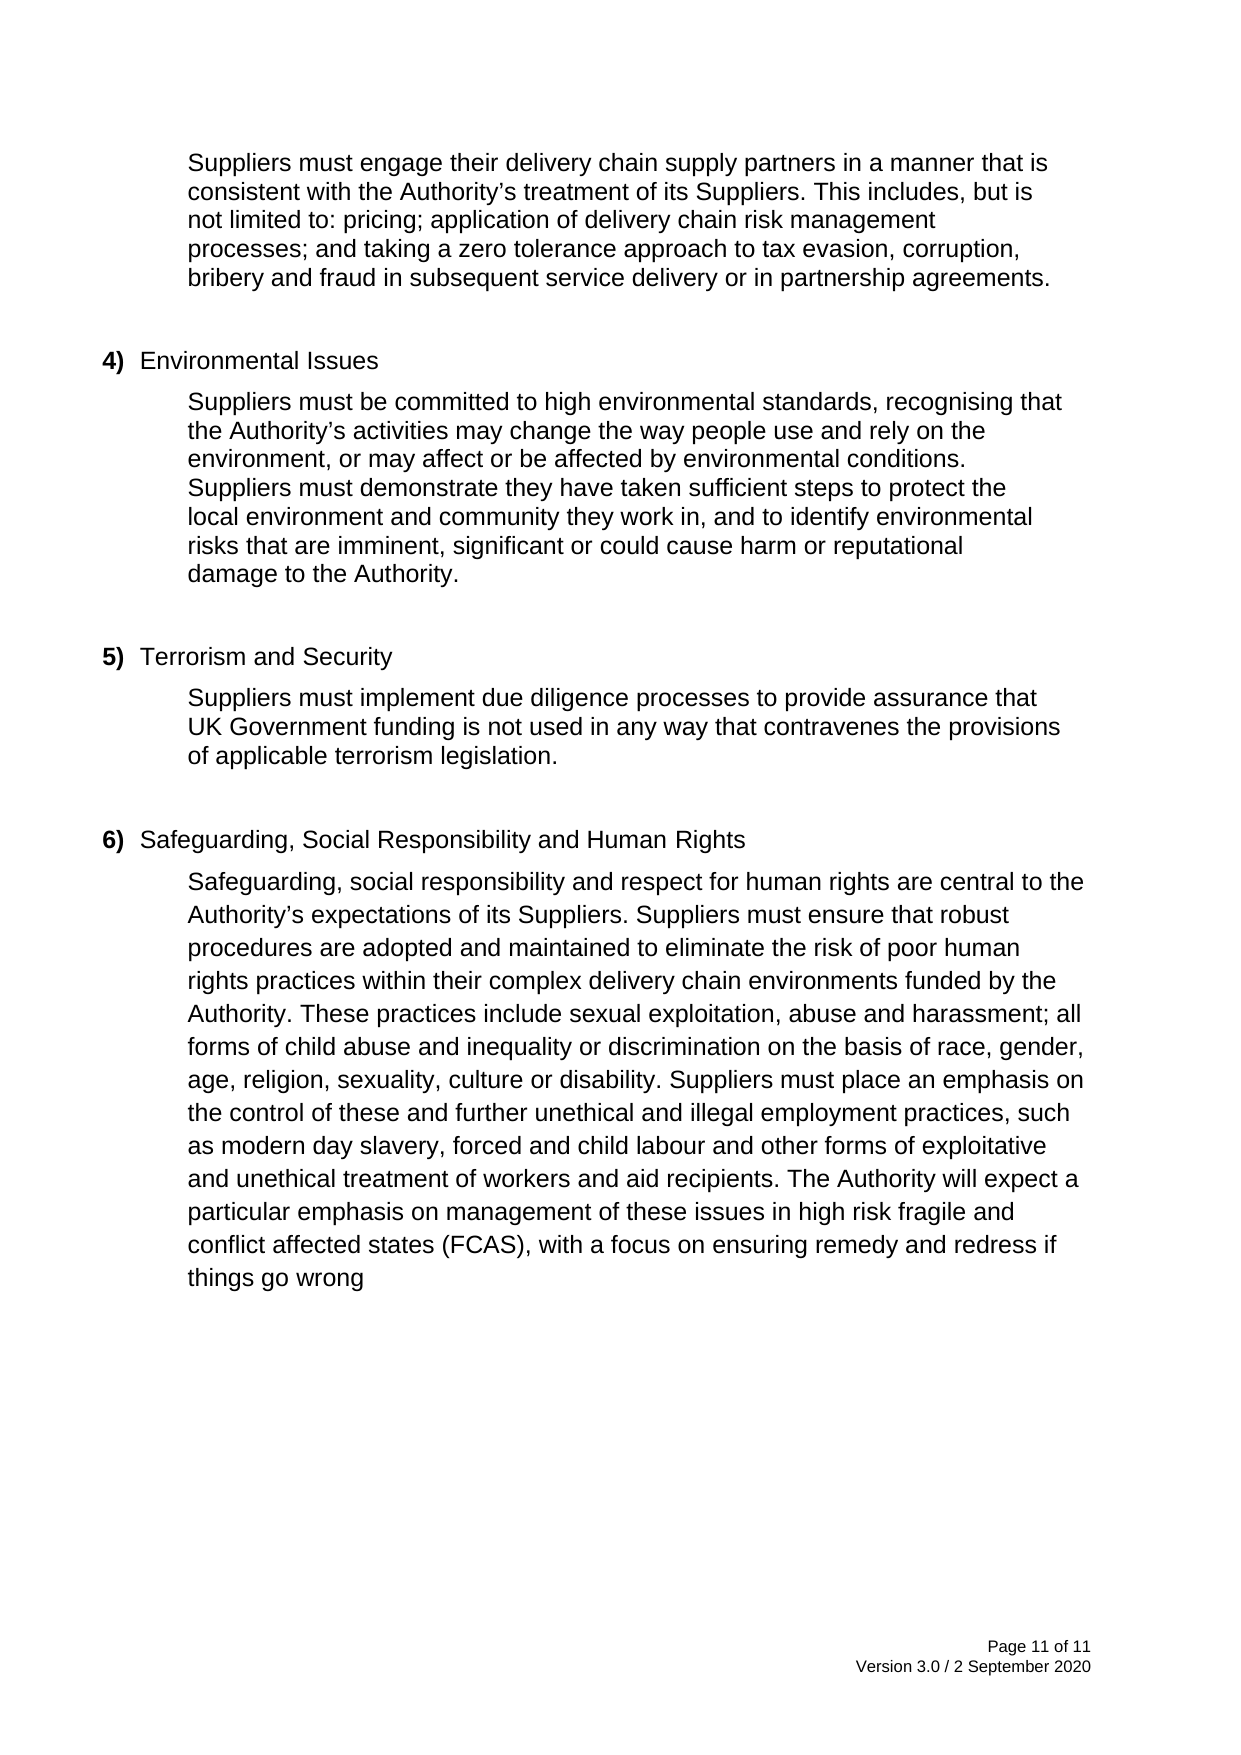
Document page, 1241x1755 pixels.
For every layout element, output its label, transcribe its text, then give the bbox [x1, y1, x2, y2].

text Suppliers must implement due diligence processes to provide assurance that UK Government funding is not used in any way that contravenes the provisions of applicable terrorism legislation. [187, 683, 1064, 769]
list Environmental Issues [102, 346, 1103, 374]
list Terrorism and Security [102, 642, 1103, 671]
text Safeguarding, social responsibility and respect for human rights are central to the Authority’s expectations of its Suppliers. Suppliers must ensure that robust procedures are adopted and maintained to eliminate the risk of poor human rights practices within their complex delivery chain environments funded by the Authority. These practices include sexual exploitation, abuse and harassment; all forms of child abuse and inequality or discrimination on the basis of race, gender, age, religion, sexuality, culture or disability. Suppliers must place an emphasis on the control of these and further unethical and illegal employment practices, such as modern day slavery, forced and child labour and other forms of exploitative and unethical treatment of workers and aid recipients. The Authority will expect a particular emphasis on management of these issues in high risk fragile and conflict affected states (FCAS), with a focus on ensuring remedy and redress if things go wrong [187, 867, 1089, 1292]
text Suppliers must demonstrate they have taken sufficient steps to protect the local environment and community they work in, and to identify environmental risks that are imminent, significant or could cause harm or reputational damage to the Authority. [187, 473, 1061, 588]
list Safeguarding, Social Responsibility and Human Rights [102, 826, 1103, 854]
text Suppliers must be committed to high environmental standards, recognising that the Authority’s activities may change the way people use and rely on the environment, or may affect or be affected by environmental conditions. [187, 387, 1071, 473]
text Suppliers must engage their delivery chain supply partners in a manner that is consistent with the Authority’s treatment of its Suppliers. This includes, but is not limited to: pricing; application of delivery chain risk management processes; and taking a zero tolerance approach to tax evasion, corruption, bribery and fraud in subsequent service delivery or in partnership agreements. [187, 148, 1054, 292]
